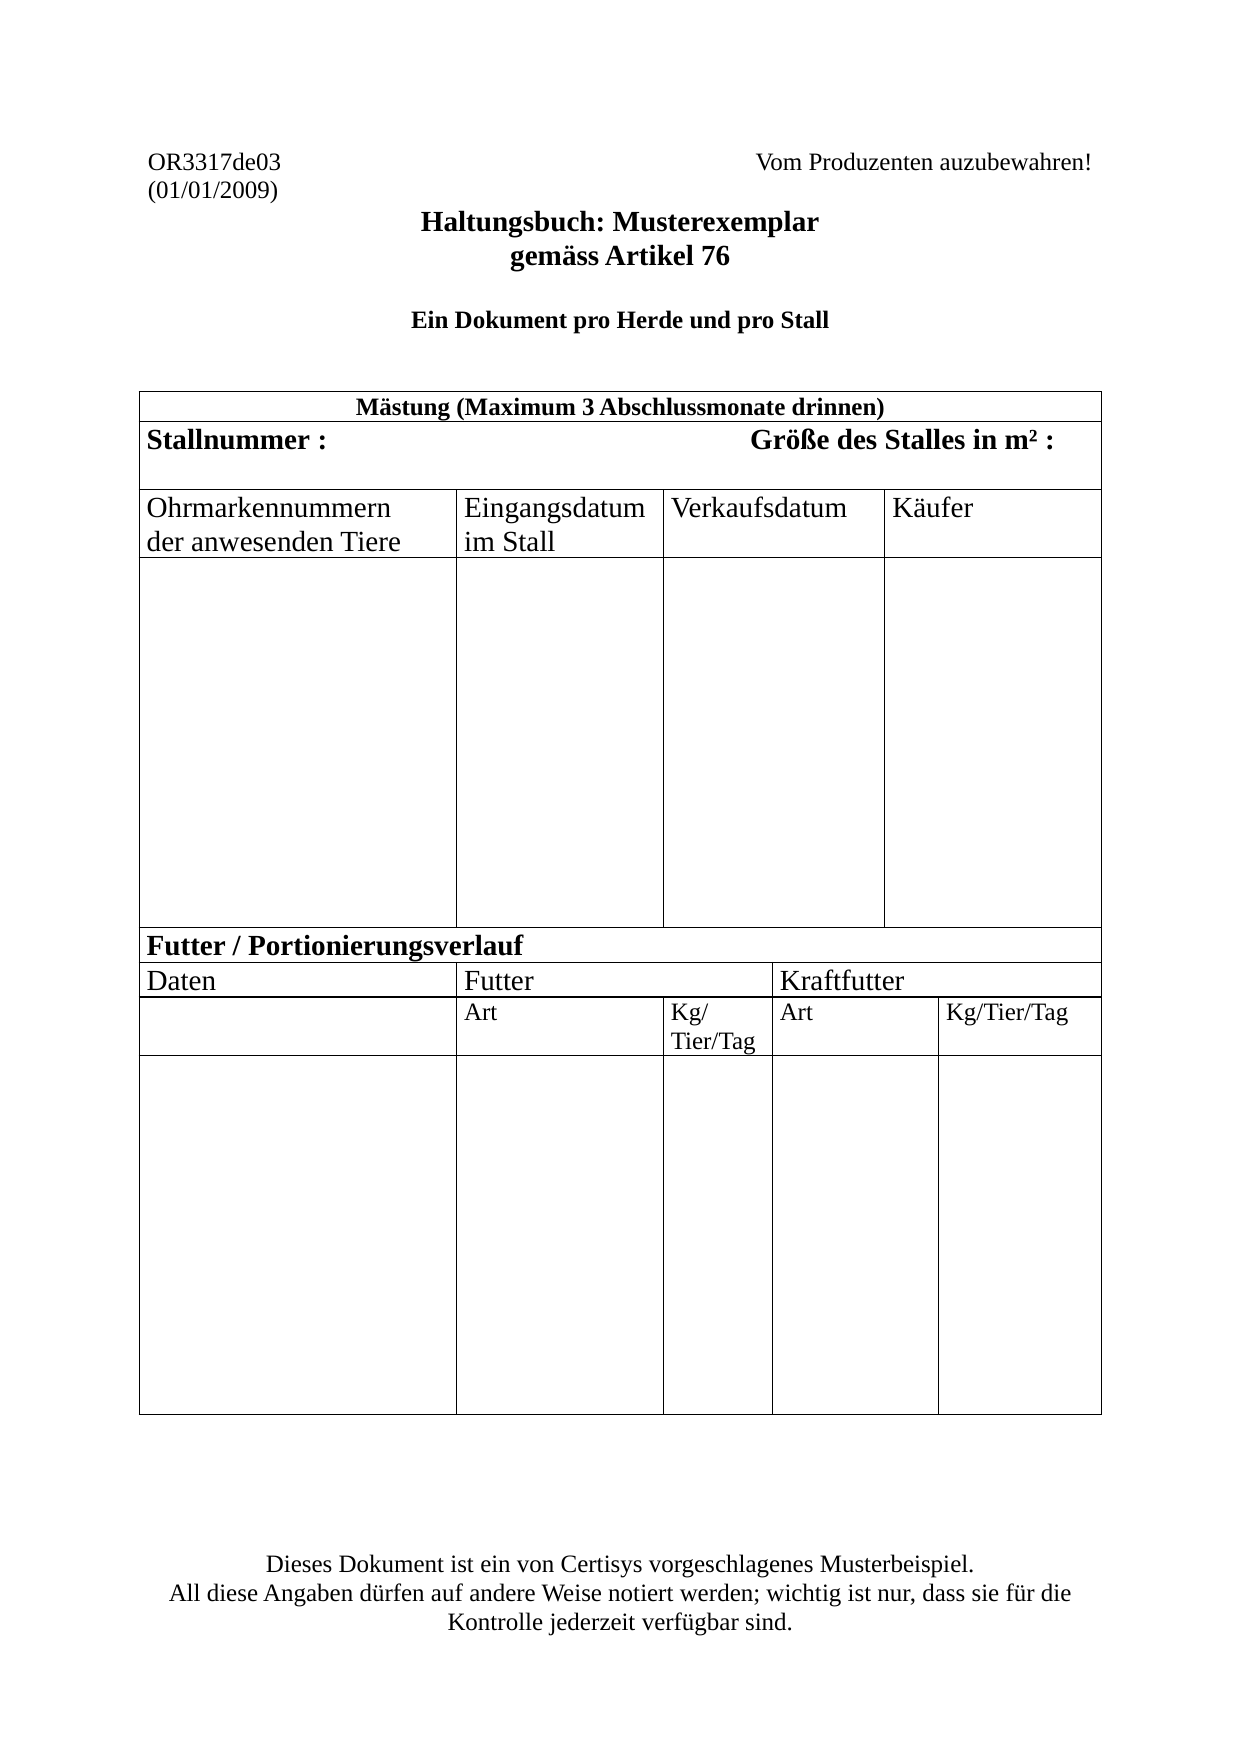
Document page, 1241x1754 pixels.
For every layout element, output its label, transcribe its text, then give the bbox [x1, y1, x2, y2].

subtitle Ein Dokument pro Herde und pro Stall [148, 305, 1092, 334]
table_cell [773, 1056, 938, 1414]
table_cell [140, 998, 456, 1055]
table_cell Art [773, 998, 938, 1055]
table_cell [939, 1056, 1101, 1414]
table_cell [664, 1056, 772, 1414]
table_cell Daten [140, 963, 456, 996]
table_cell Ohrmarkennummern der anwesenden Tiere [140, 490, 456, 557]
table_header Mästung (Maximum 3 Abschlussmonate drinnen) [140, 392, 1101, 421]
table_cell Eingangsdatum im Stall [457, 490, 663, 557]
table_cell Verkaufsdatum [664, 490, 884, 557]
table_cell [885, 558, 1101, 927]
table_cell Kraftfutter [773, 963, 1101, 996]
table_cell Futter [457, 963, 772, 996]
table_cell Art [457, 998, 663, 1055]
table_cell [457, 558, 663, 927]
table_cell Stallnummer : Größe des Stalles in m² : [140, 422, 1101, 489]
table_cell Käufer [885, 490, 1101, 557]
table_cell Kg/Tier/Tag [939, 998, 1101, 1055]
table_cell [140, 558, 456, 927]
table_cell [140, 1056, 456, 1414]
table_cell Futter / Portionierungsverlauf [140, 928, 1101, 962]
table_cell Kg/Tier/Tag [664, 998, 772, 1055]
table_cell [457, 1056, 663, 1414]
table_cell [664, 558, 884, 927]
